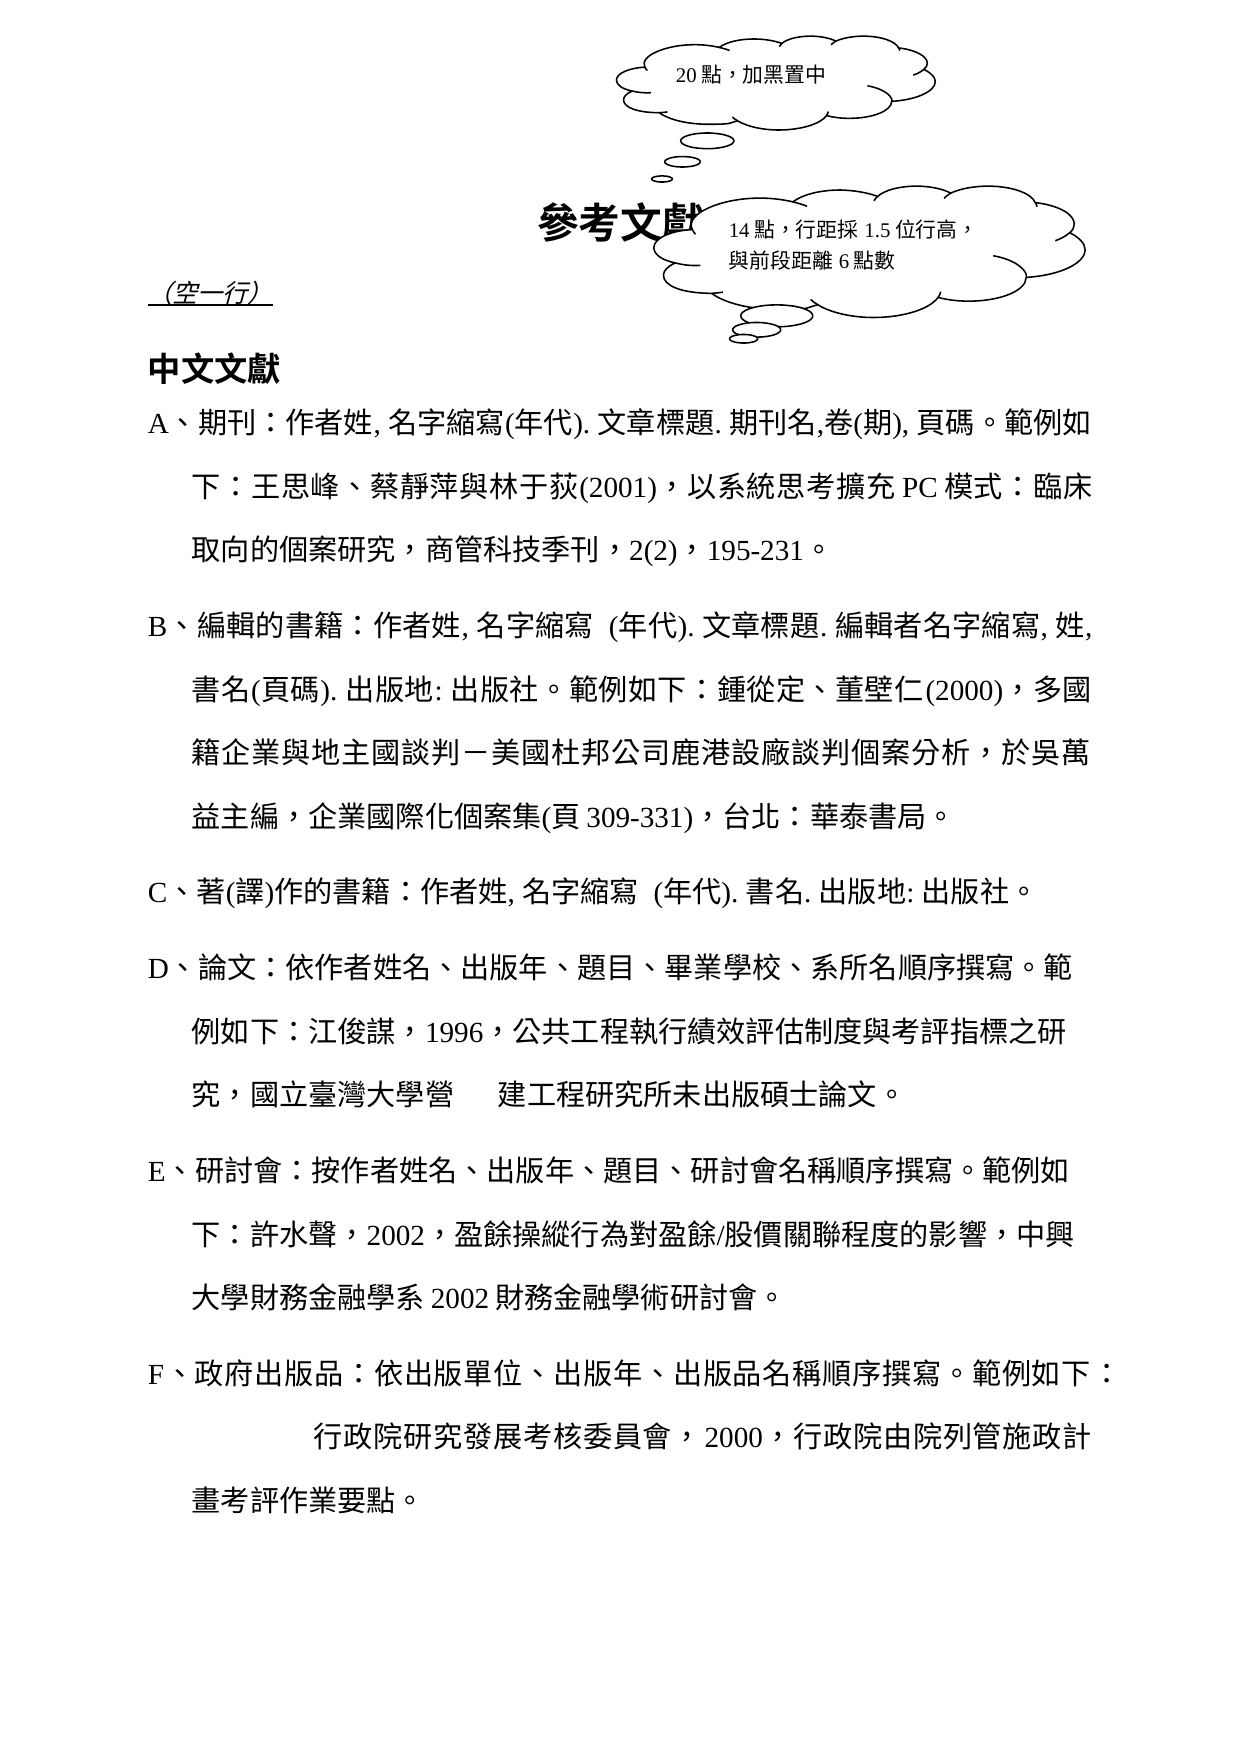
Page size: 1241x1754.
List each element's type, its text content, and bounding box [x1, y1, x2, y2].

text 參考文獻 [634, 215, 648, 226]
text 參考文獻 [148, 190, 819, 250]
text B、編輯的書籍：作者姓, 名字縮寫 (年代). 文章標題. 編輯者名字縮寫, 姓, 書名(頁碼). 出版地: 出版社。範例如下：鍾從定、董壁仁(2000)，多國籍企業與地主國談判－美國杜邦公司鹿港設廠談判個案分析，於吳萬益主編，企業國際化個案集(頁309-331)，台北：華泰書局。 [148, 603, 1092, 835]
text 中文文獻 [148, 325, 1092, 387]
text C、著(譯)作的書籍：作者姓, 名字縮寫 (年代). 書名. 出版地: 出版社。 [148, 869, 1092, 911]
text 參考文獻 [1022, 190, 1092, 250]
text F、政府出版品：依出版單位、出版年、出版品名稱順序撰寫。範例如下： 行政院研究發展考核委員會，2000，行政院由院列管施政計畫考評作業要點。 [148, 1351, 1092, 1520]
text （空一行） [919, 250, 1092, 312]
text A、期刊：作者姓, 名字縮寫(年代). 文章標題. 期刊名,卷(期), 頁碼。範例如下：王思峰、蔡靜萍與林于荻(2001)，以系統思考擴充PC模式：臨床取向的個案研究，商管科技季刊，2(2)，195-231。 [148, 400, 1092, 569]
text E、研討會：按作者姓名、出版年、題目、研討會名稱順序撰寫。範例如下：許水聲，2002，盈餘操縱行為對盈餘/股價關聯程度的影響，中興大學財務金融學系2002財務金融學術研討會。 [148, 1148, 1092, 1317]
text 參考文獻 [860, 190, 884, 195]
text （空一行） [148, 250, 746, 312]
text （空一行） [809, 306, 829, 312]
text D、論文：依作者姓名、出版年、題目、畢業學校、系所名順序撰寫。範例如下：江俊謀，1996，公共工程執行績效評估制度與考評指標之研究，國立臺灣大學營 建工程研究所未出版碩士論文。 [148, 945, 1092, 1114]
